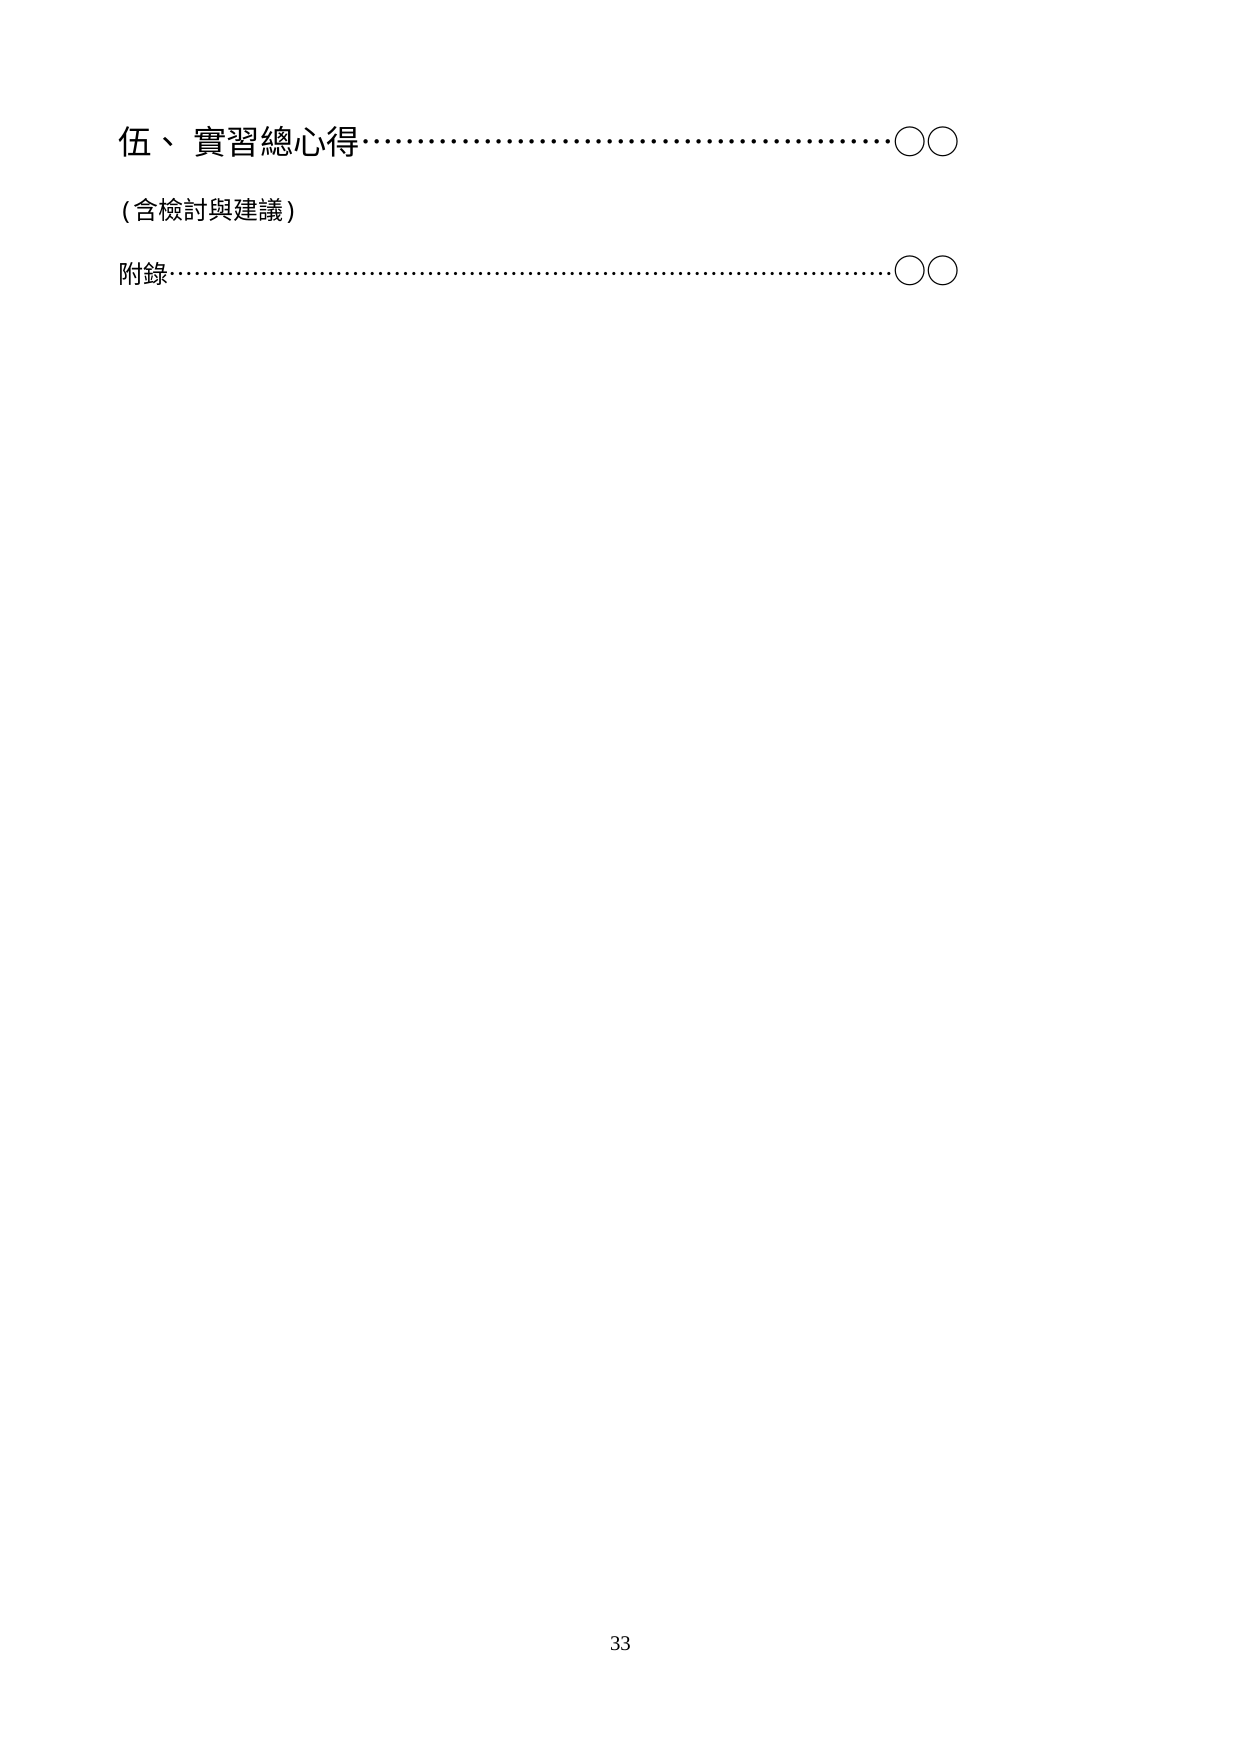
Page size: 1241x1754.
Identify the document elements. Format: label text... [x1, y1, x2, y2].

text (含檢討與建議) [118, 183, 1122, 228]
text 附錄……………………………………………………………………………○○ [118, 247, 1122, 293]
list 實習總心得…………………………………………○○ [118, 118, 1122, 164]
